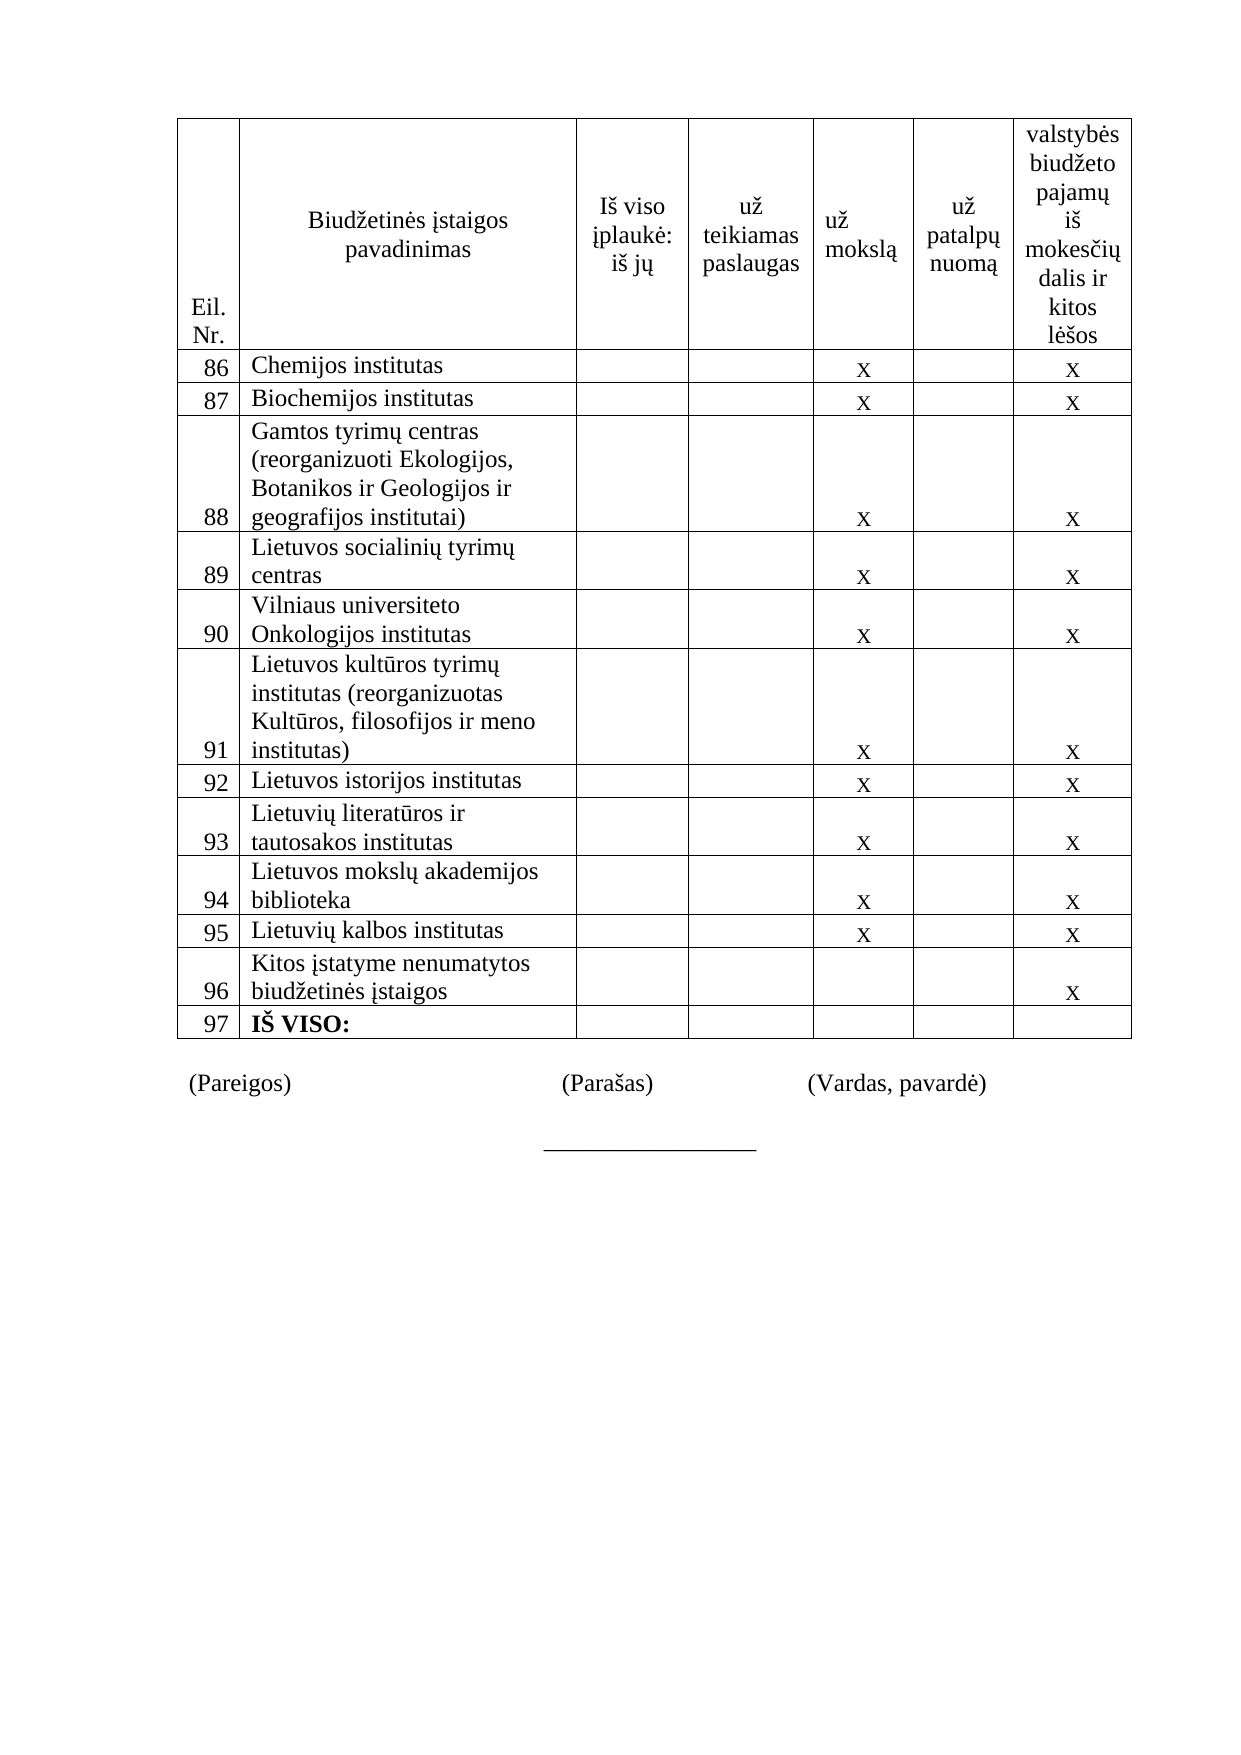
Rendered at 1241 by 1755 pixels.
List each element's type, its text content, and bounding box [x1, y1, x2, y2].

table_cell [914, 915, 1013, 947]
table_cell X [814, 765, 913, 797]
table_cell [577, 798, 688, 855]
table_cell [689, 915, 813, 947]
table_cell Biochemijos institutas [240, 383, 576, 415]
table_cell X [1014, 856, 1131, 914]
table_cell [914, 590, 1013, 648]
table_cell [914, 532, 1013, 589]
table_cell X [1014, 383, 1131, 415]
table_cell [577, 948, 688, 1005]
table_header valstybės biudžeto pajamų iš mokesčių dalis ir kitos lėšos [1014, 119, 1131, 349]
table_cell IŠ VISO: [240, 1006, 576, 1038]
table_cell [689, 532, 813, 589]
table_cell [689, 416, 813, 531]
table_cell [914, 383, 1013, 415]
table_cell [914, 765, 1013, 797]
table_cell [577, 532, 688, 589]
table_cell [577, 416, 688, 531]
table_cell X [814, 532, 913, 589]
table_cell [814, 1006, 913, 1038]
table_cell [577, 856, 688, 914]
table_cell X [1014, 948, 1131, 1005]
table_cell Lietuvių literatūros ir tautosakos institutas [240, 798, 576, 855]
table_cell X [1014, 532, 1131, 589]
table_cell X [814, 798, 913, 855]
table_cell [814, 948, 913, 1005]
table_cell [914, 948, 1013, 1005]
table_cell 93 [178, 798, 239, 855]
table_cell [689, 590, 813, 648]
table_cell 89 [178, 532, 239, 589]
table_cell 92 [178, 765, 239, 797]
table_cell [914, 350, 1013, 382]
table_cell 88 [178, 416, 239, 531]
table_cell Vilniaus universiteto Onkologijos institutas [240, 590, 576, 648]
table_header Biudžetinės įstaigos pavadinimas [240, 119, 576, 349]
table_cell X [1014, 915, 1131, 947]
table_cell [577, 765, 688, 797]
table_cell X [1014, 765, 1131, 797]
table_cell X [814, 649, 913, 764]
table_cell Kitos įstatyme nenumatytos biudžetinės įstaigos [240, 948, 576, 1005]
table_header už mokslą [814, 119, 913, 349]
table_cell 96 [178, 948, 239, 1005]
table_cell 94 [178, 856, 239, 914]
table_cell X [814, 915, 913, 947]
table_cell [914, 649, 1013, 764]
text _________________ [177, 1125, 1122, 1154]
table_cell X [814, 350, 913, 382]
table_cell [914, 856, 1013, 914]
table_cell [914, 798, 1013, 855]
table_cell [689, 1006, 813, 1038]
table_cell [689, 350, 813, 382]
table_header (Vardas, pavardė) [672, 1068, 1122, 1097]
table_header Eil. Nr. [178, 119, 239, 349]
table_cell Lietuvių kalbos institutas [240, 915, 576, 947]
table_cell [577, 915, 688, 947]
table_cell [689, 765, 813, 797]
table_cell [1014, 1006, 1131, 1038]
table_cell Gamtos tyrimų centras (reorganizuoti Ekologijos, Botanikos ir Geologijos ir geografijos institutai) [240, 416, 576, 531]
table_cell [577, 649, 688, 764]
table_cell X [1014, 590, 1131, 648]
table_cell [689, 383, 813, 415]
table_cell [689, 798, 813, 855]
table_cell 86 [178, 350, 239, 382]
table_header Iš viso įplaukė: iš jų [577, 119, 688, 349]
table_cell [577, 383, 688, 415]
table_cell [689, 649, 813, 764]
table_cell X [1014, 798, 1131, 855]
table_header (Pareigos) [177, 1068, 543, 1097]
table_cell [689, 856, 813, 914]
table_cell 95 [178, 915, 239, 947]
table_cell [914, 1006, 1013, 1038]
table_cell X [814, 416, 913, 531]
table_cell Chemijos institutas [240, 350, 576, 382]
table_cell Lietuvos istorijos institutas [240, 765, 576, 797]
table_cell Lietuvos kultūros tyrimų institutas (reorganizuotas Kultūros, filosofijos ir meno institutas) [240, 649, 576, 764]
table_cell 87 [178, 383, 239, 415]
table_header (Parašas) [543, 1068, 672, 1097]
table_cell X [1014, 350, 1131, 382]
table_cell 97 [178, 1006, 239, 1038]
table_header už teikiamas paslaugas [689, 119, 813, 349]
table_cell 90 [178, 590, 239, 648]
table_cell Lietuvos mokslų akademijos biblioteka [240, 856, 576, 914]
table_cell [577, 590, 688, 648]
table_cell X [1014, 649, 1131, 764]
table_header už patalpų nuomą [914, 119, 1013, 349]
table_cell [689, 948, 813, 1005]
table_cell Lietuvos socialinių tyrimų centras [240, 532, 576, 589]
table_cell 91 [178, 649, 239, 764]
table_cell X [814, 383, 913, 415]
table_cell [914, 416, 1013, 531]
table_cell [577, 350, 688, 382]
table_cell [577, 1006, 688, 1038]
table_cell X [814, 590, 913, 648]
table_cell X [1014, 416, 1131, 531]
table_cell X [814, 856, 913, 914]
